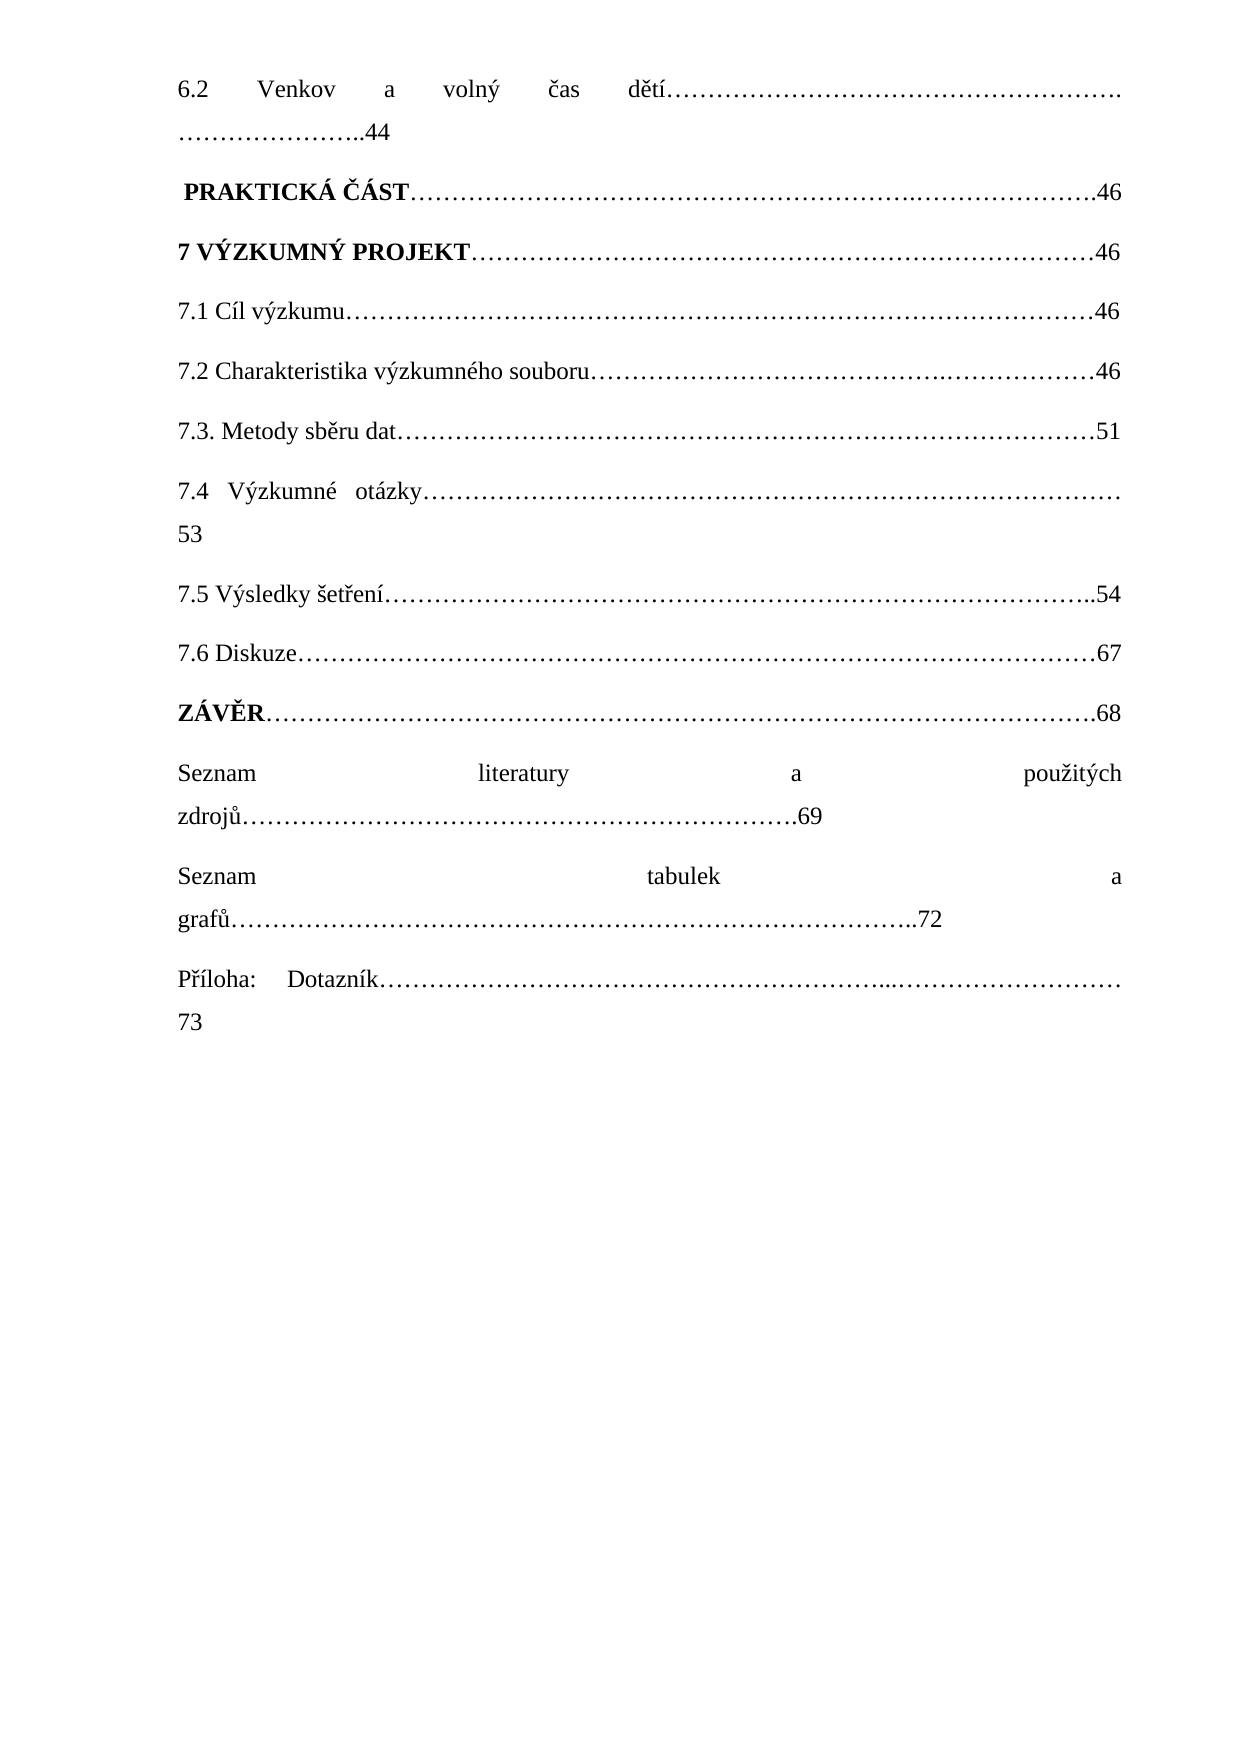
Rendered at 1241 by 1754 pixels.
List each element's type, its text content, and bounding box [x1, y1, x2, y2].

text Příloha: Dotazník……………………………………………………...………………………73 [177, 964, 1122, 1036]
text 7.2 Charakteristika výzkumného souboru…………………………………….………………46 [177, 356, 1122, 385]
text Seznam tabulek a grafů………………………………………………………………………..72 [177, 861, 1122, 933]
text 7.3. Metody sběru dat…………………………………………………………………………51 [177, 416, 1122, 445]
text ZÁVĚR……………………………………………………………………………………….68 [177, 698, 1122, 727]
text PRAKTICKÁ ČÁST…………………………………………………….………………….46 [177, 177, 1122, 206]
text 7.1 Cíl výzkumu………………………………………………………………………………46 [177, 296, 1122, 325]
text 7 VÝZKUMNÝ PROJEKT…………………………………………………………………46 [177, 237, 1122, 265]
text 7.6 Diskuze……………………………………………………………………………………67 [177, 638, 1122, 667]
text Seznam literatury a použitých zdrojů………………………………………………………….69 [177, 758, 1122, 830]
text 6.2 Venkov a volný čas dětí……………………………………………….…………………..44 [177, 74, 1122, 146]
text 7.5 Výsledky šetření…………………………………………………………………………..54 [177, 579, 1122, 607]
text 7.4 Výzkumné otázky…………………………………………………………………………53 [177, 476, 1122, 548]
